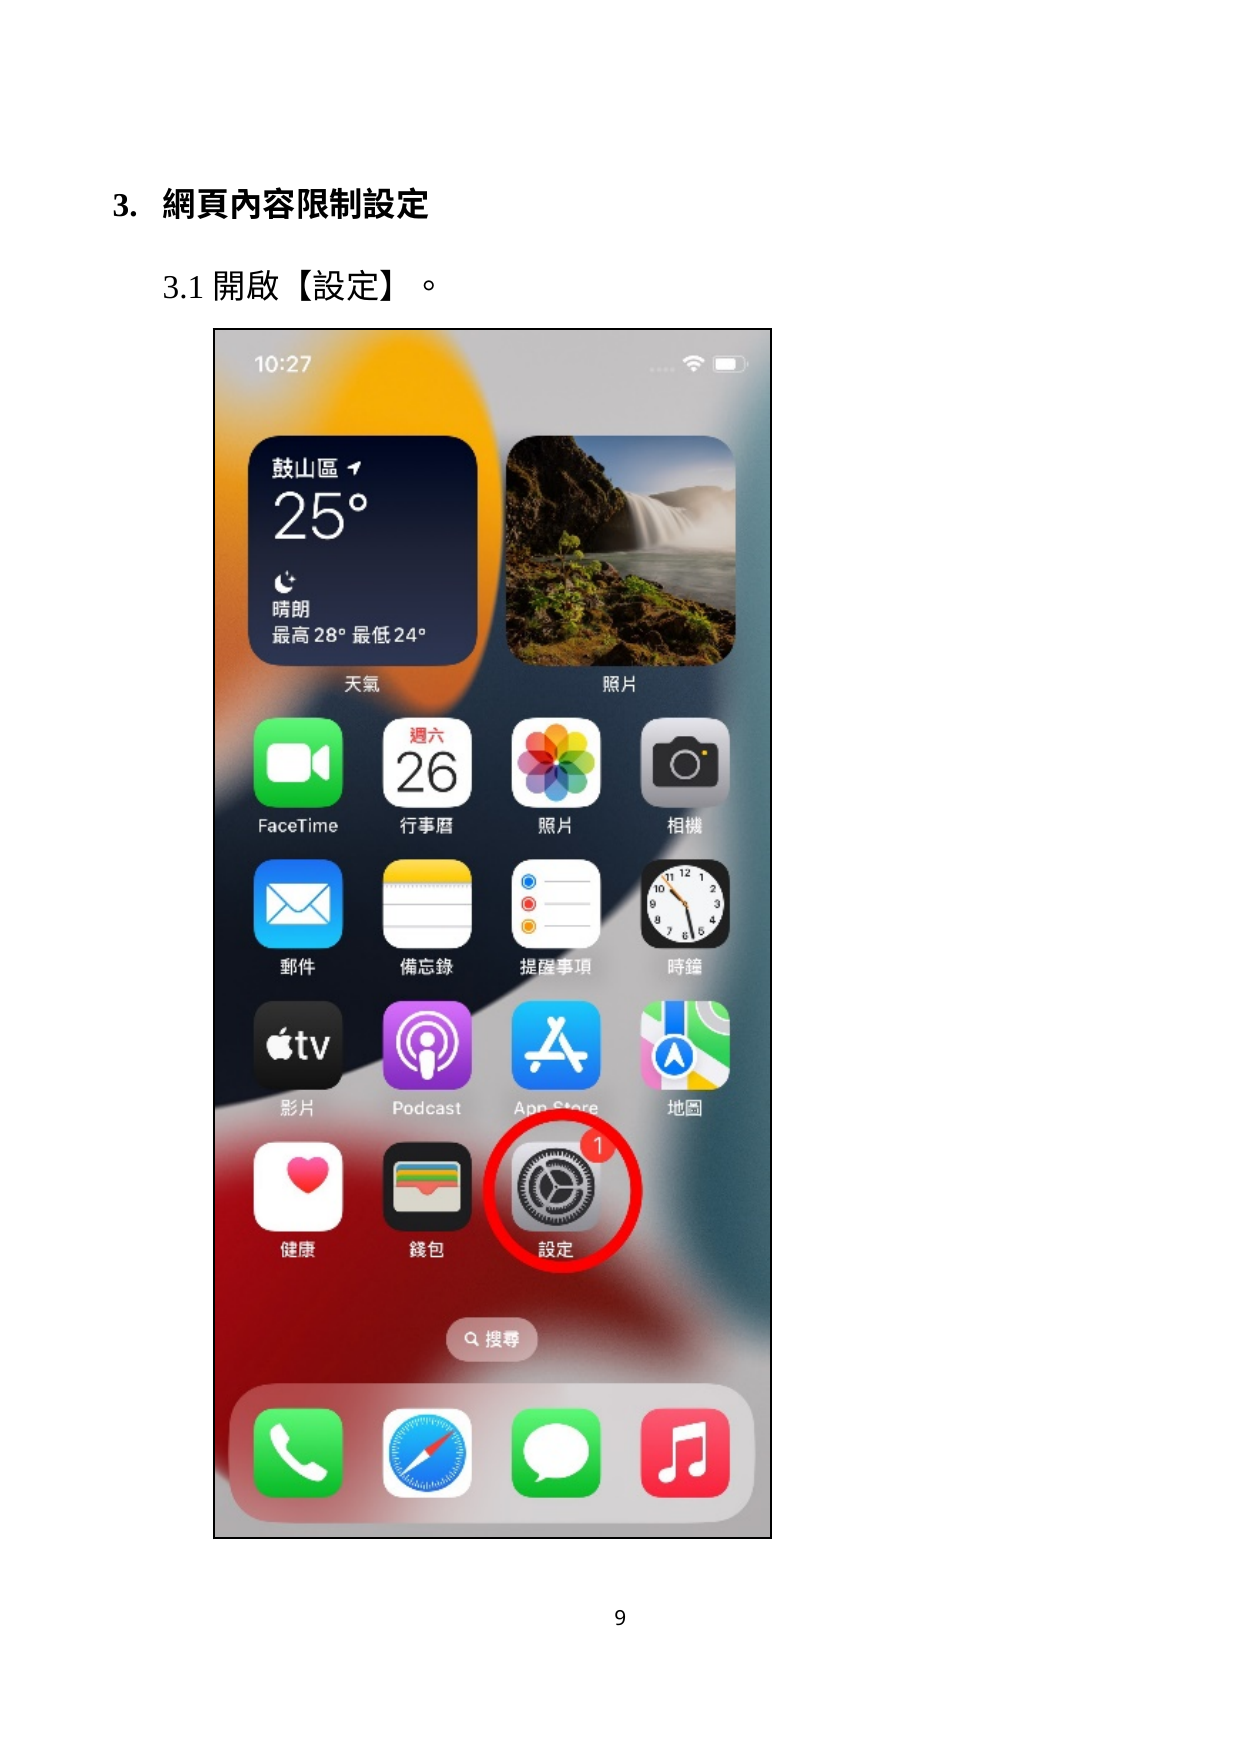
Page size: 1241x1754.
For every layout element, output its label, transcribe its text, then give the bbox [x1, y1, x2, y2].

picture [215, 330, 770, 1537]
list 開啟【設定】。 [162, 246, 1128, 321]
list 網頁內容限制設定 [112, 164, 1128, 239]
